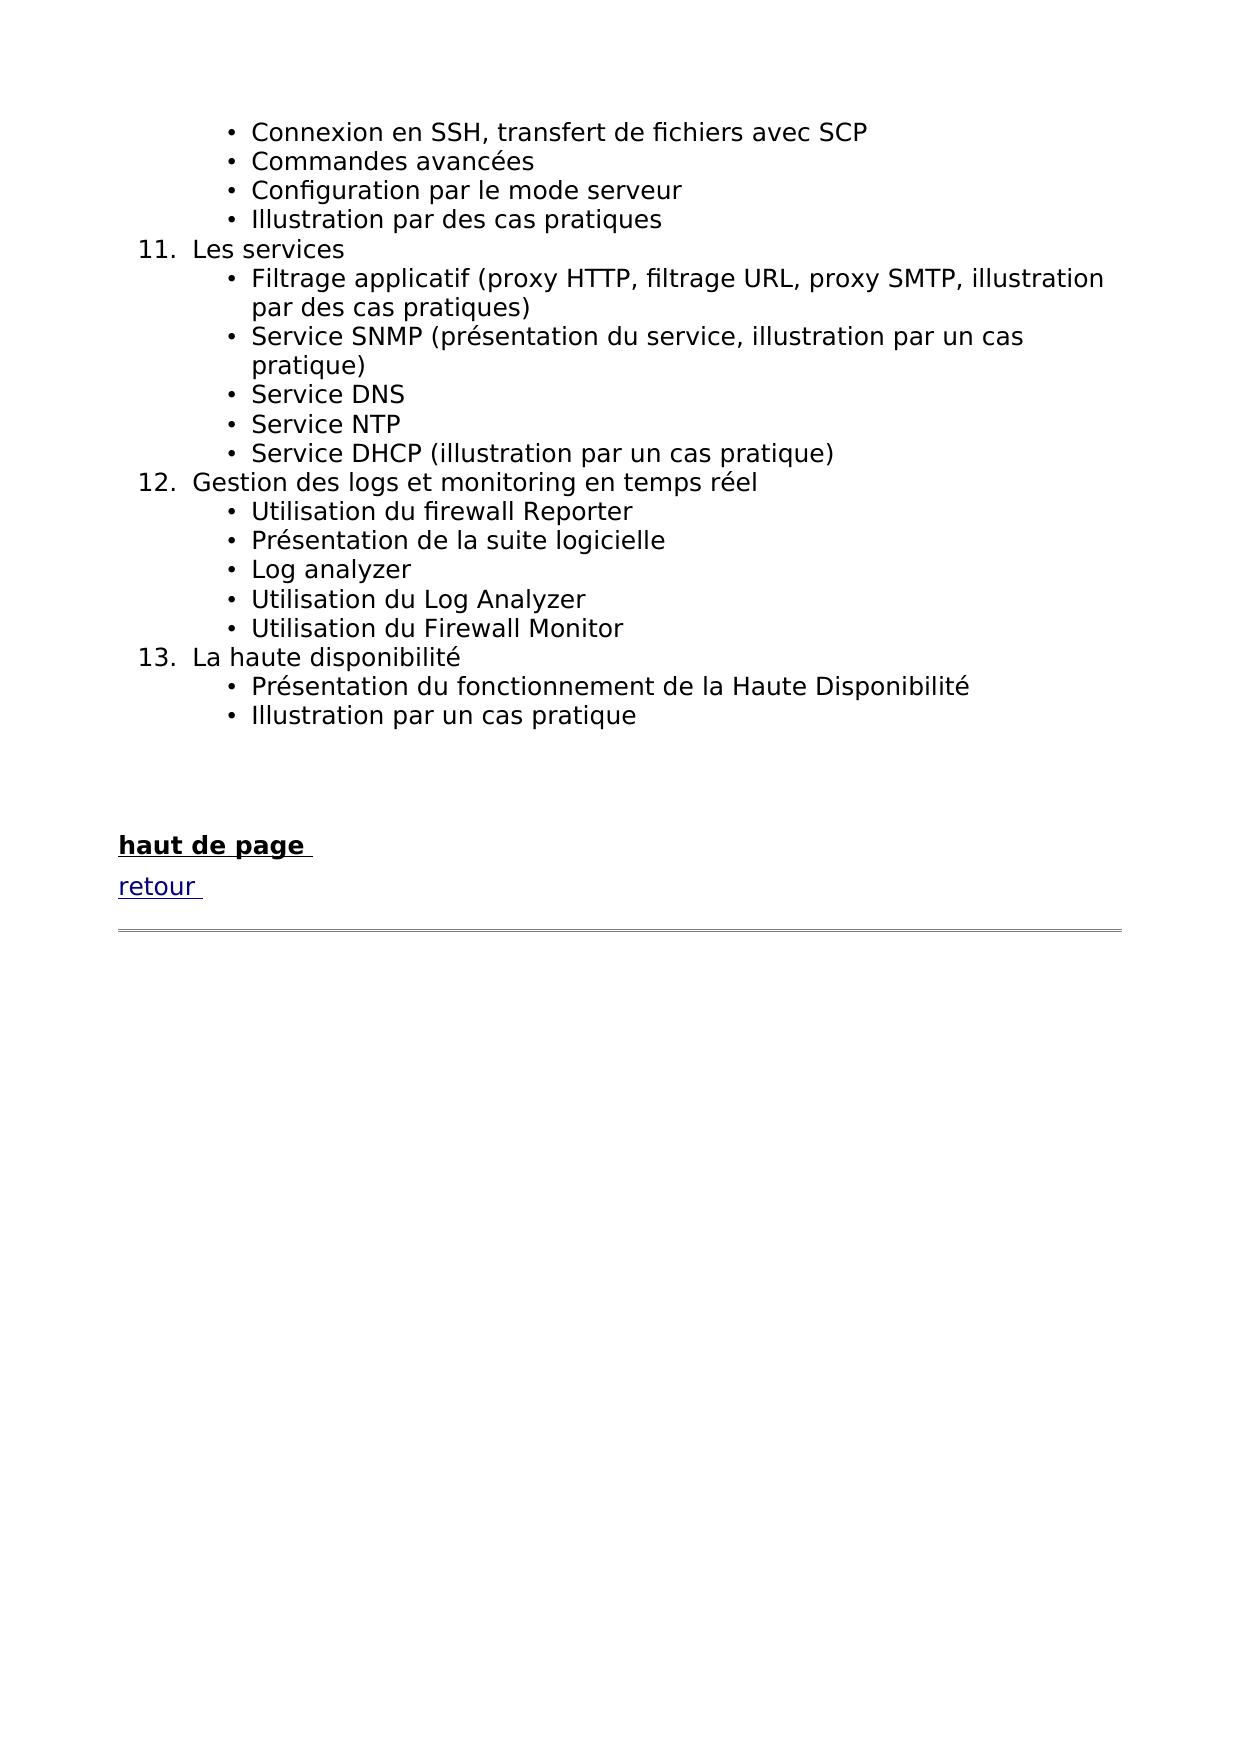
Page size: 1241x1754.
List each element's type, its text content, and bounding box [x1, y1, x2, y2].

list Service DHCP (illustration par un cas pratique) [236, 439, 1122, 468]
list Service SNMP (présentation du service, illustration par un cas pratique) [236, 322, 1122, 381]
list Service DNS [236, 381, 1122, 410]
list Utilisation du firewall Reporter [236, 497, 1122, 526]
list Connexion en SSH, transfert de fichiers avec SCP [236, 118, 1122, 147]
list Illustration par un cas pratique [236, 701, 1122, 731]
list Commandes avancées [236, 147, 1122, 176]
list Présentation de la suite logicielle [236, 526, 1122, 556]
list Gestion des logs et monitoring en temps réel [177, 468, 1122, 497]
list Utilisation du Firewall Monitor [236, 614, 1122, 643]
list Les services [177, 235, 1122, 264]
list Filtrage applicatif (proxy HTTP, filtrage URL, proxy SMTP, illustration par des cas pratiques) [236, 264, 1122, 322]
list Log analyzer [236, 556, 1122, 585]
list Configuration par le mode serveur [236, 176, 1122, 206]
list La haute disponibilité [177, 643, 1122, 672]
list Utilisation du Log Analyzer [236, 585, 1122, 614]
text haut de page [118, 831, 1122, 860]
list Illustration par des cas pratiques [236, 206, 1122, 235]
list Service NTP [236, 410, 1122, 439]
list Présentation du fonctionnement de la Haute Disponibilité [236, 672, 1122, 701]
text retour [118, 873, 1122, 902]
